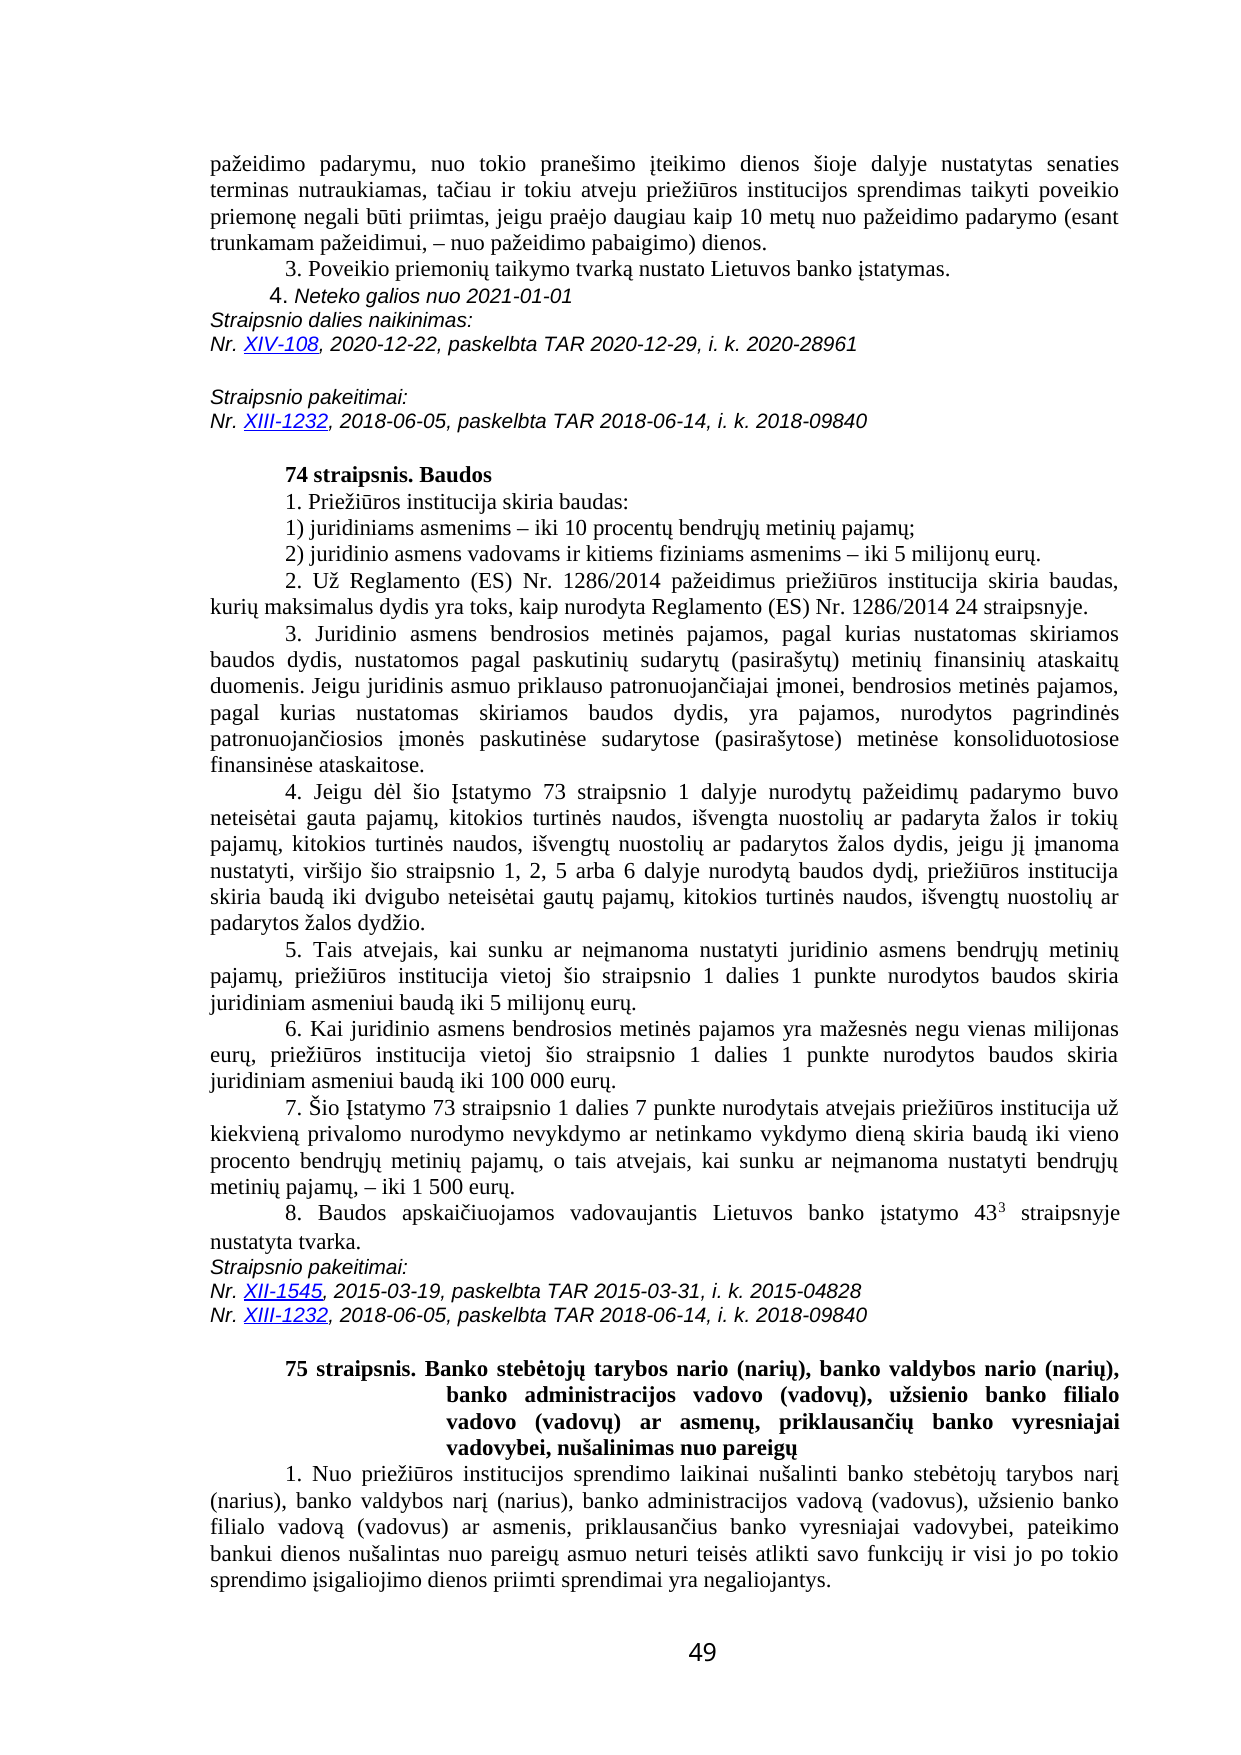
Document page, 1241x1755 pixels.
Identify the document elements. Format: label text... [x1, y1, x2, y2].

text Nr. XIV-108, 2020-12-22, paskelbta TAR 2020-12-29, i. k. 2020-28961 [210, 332, 1120, 356]
text 1. Nuo priežiūros institucijos sprendimo laikinai nušalinti banko stebėtojų tarybos narį (narius), banko valdybos narį (narius), banko administracijos vadovą (vadovus), užsienio banko filialo vadovą (vadovus) ar asmenis, priklausančius banko vyresniajai vadovybei, pateikimo bankui dienos nušalintas nuo pareigų asmuo neturi teisės atlikti savo funkcijų ir visi jo po tokio sprendimo įsigaliojimo dienos priimti sprendimai yra negaliojantys. [210, 1461, 1120, 1592]
text 1. Priežiūros institucija skiria baudas: [210, 488, 1120, 514]
text 4. Neteko galios nuo 2021-01-01 [210, 282, 1120, 308]
text 3. Poveikio priemonių taikymo tvarką nustato Lietuvos banko įstatymas. [210, 255, 1120, 282]
text Nr. XIII-1232, 2018-06-05, paskelbta TAR 2018-06-14, i. k. 2018-09840 [210, 409, 1120, 433]
text 75 straipsnis. Banko stebėtojų tarybos nario (narių), banko valdybos nario (narių), banko administracijos vadovo (vadovų), užsienio banko filialo vadovo (vadovų) ar asmenų, priklausančių banko vyresniajai vadovybei, nušalinimas nuo pareigų [285, 1355, 1120, 1461]
text 1) juridiniams asmenims – iki 10 procentų bendrųjų metinių pajamų; [210, 514, 1120, 541]
text 5. Tais atvejais, kai sunku ar neįmanoma nustatyti juridinio asmens bendrųjų metinių pajamų, priežiūros institucija vietoj šio straipsnio 1 dalies 1 punkte nurodytos baudos skiria juridiniam asmeniui baudą iki 5 milijonų eurų. [210, 936, 1120, 1015]
text Nr. XIII-1232, 2018-06-05, paskelbta TAR 2018-06-14, i. k. 2018-09840 [210, 1302, 1120, 1326]
text Straipsnio pakeitimai: [210, 1254, 1120, 1278]
text 7. Šio Įstatymo 73 straipsnio 1 dalies 7 punkte nurodytais atvejais priežiūros institucija už kiekvieną privalomo nurodymo nevykdymo ar netinkamo vykdymo dieną skiria baudą iki vieno procento bendrųjų metinių pajamų, o tais atvejais, kai sunku ar neįmanoma nustatyti bendrųjų metinių pajamų, – iki 1 500 eurų. [210, 1094, 1120, 1199]
text Nr. XII-1545, 2015-03-19, paskelbta TAR 2015-03-31, i. k. 2015-04828 [210, 1278, 1120, 1302]
text 8. Baudos apskaičiuojamos vadovaujantis Lietuvos banko įstatymo 433 straipsnyje nustatyta tvarka. [210, 1199, 1120, 1254]
text Straipsnio pakeitimai: [210, 385, 1120, 409]
text 3. Juridinio asmens bendrosios metinės pajamos, pagal kurias nustatomas skiriamos baudos dydis, nustatomos pagal paskutinių sudarytų (pasirašytų) metinių finansinių ataskaitų duomenis. Jeigu juridinis asmuo priklauso patronuojančiajai įmonei, bendrosios metinės pajamos, pagal kurias nustatomas skiriamos baudos dydis, yra pajamos, nurodytos pagrindinės patronuojančiosios įmonės paskutinėse sudarytose (pasirašytose) metinėse konsoliduotosiose finansinėse ataskaitose. [210, 619, 1120, 778]
text 4. Jeigu dėl šio Įstatymo 73 straipsnio 1 dalyje nurodytų pažeidimų padarymo buvo neteisėtai gauta pajamų, kitokios turtinės naudos, išvengta nuostolių ar padaryta žalos ir tokių pajamų, kitokios turtinės naudos, išvengtų nuostolių ar padarytos žalos dydis, jeigu jį įmanoma nustatyti, viršijo šio straipsnio 1, 2, 5 arba 6 dalyje nurodytą baudos dydį, priežiūros institucija skiria baudą iki dvigubo neteisėtai gautų pajamų, kitokios turtinės naudos, išvengtų nuostolių ar padarytos žalos dydžio. [210, 778, 1120, 936]
text 6. Kai juridinio asmens bendrosios metinės pajamos yra mažesnės negu vienas milijonas eurų, priežiūros institucija vietoj šio straipsnio 1 dalies 1 punkte nurodytos baudos skiria juridiniam asmeniui baudą iki 100 000 eurų. [210, 1015, 1120, 1094]
text Straipsnio dalies naikinimas: [210, 308, 1120, 332]
text 2. Už Reglamento (ES) Nr. 1286/2014 pažeidimus priežiūros institucija skiria baudas, kurių maksimalus dydis yra toks, kaip nurodyta Reglamento (ES) Nr. 1286/2014 24 straipsnyje. [210, 567, 1120, 619]
text 74 straipsnis. Baudos [210, 461, 1120, 488]
text pažeidimo padarymu, nuo tokio pranešimo įteikimo dienos šioje dalyje nustatytas senaties terminas nutraukiamas, tačiau ir tokiu atveju priežiūros institucijos sprendimas taikyti poveikio priemonę negali būti priimtas, jeigu praėjo daugiau kaip 10 metų nuo pažeidimo padarymo (esant trunkamam pažeidimui, – nuo pažeidimo pabaigimo) dienos. [210, 150, 1120, 255]
text 2) juridinio asmens vadovams ir kitiems fiziniams asmenims – iki 5 milijonų eurų. [210, 541, 1120, 567]
